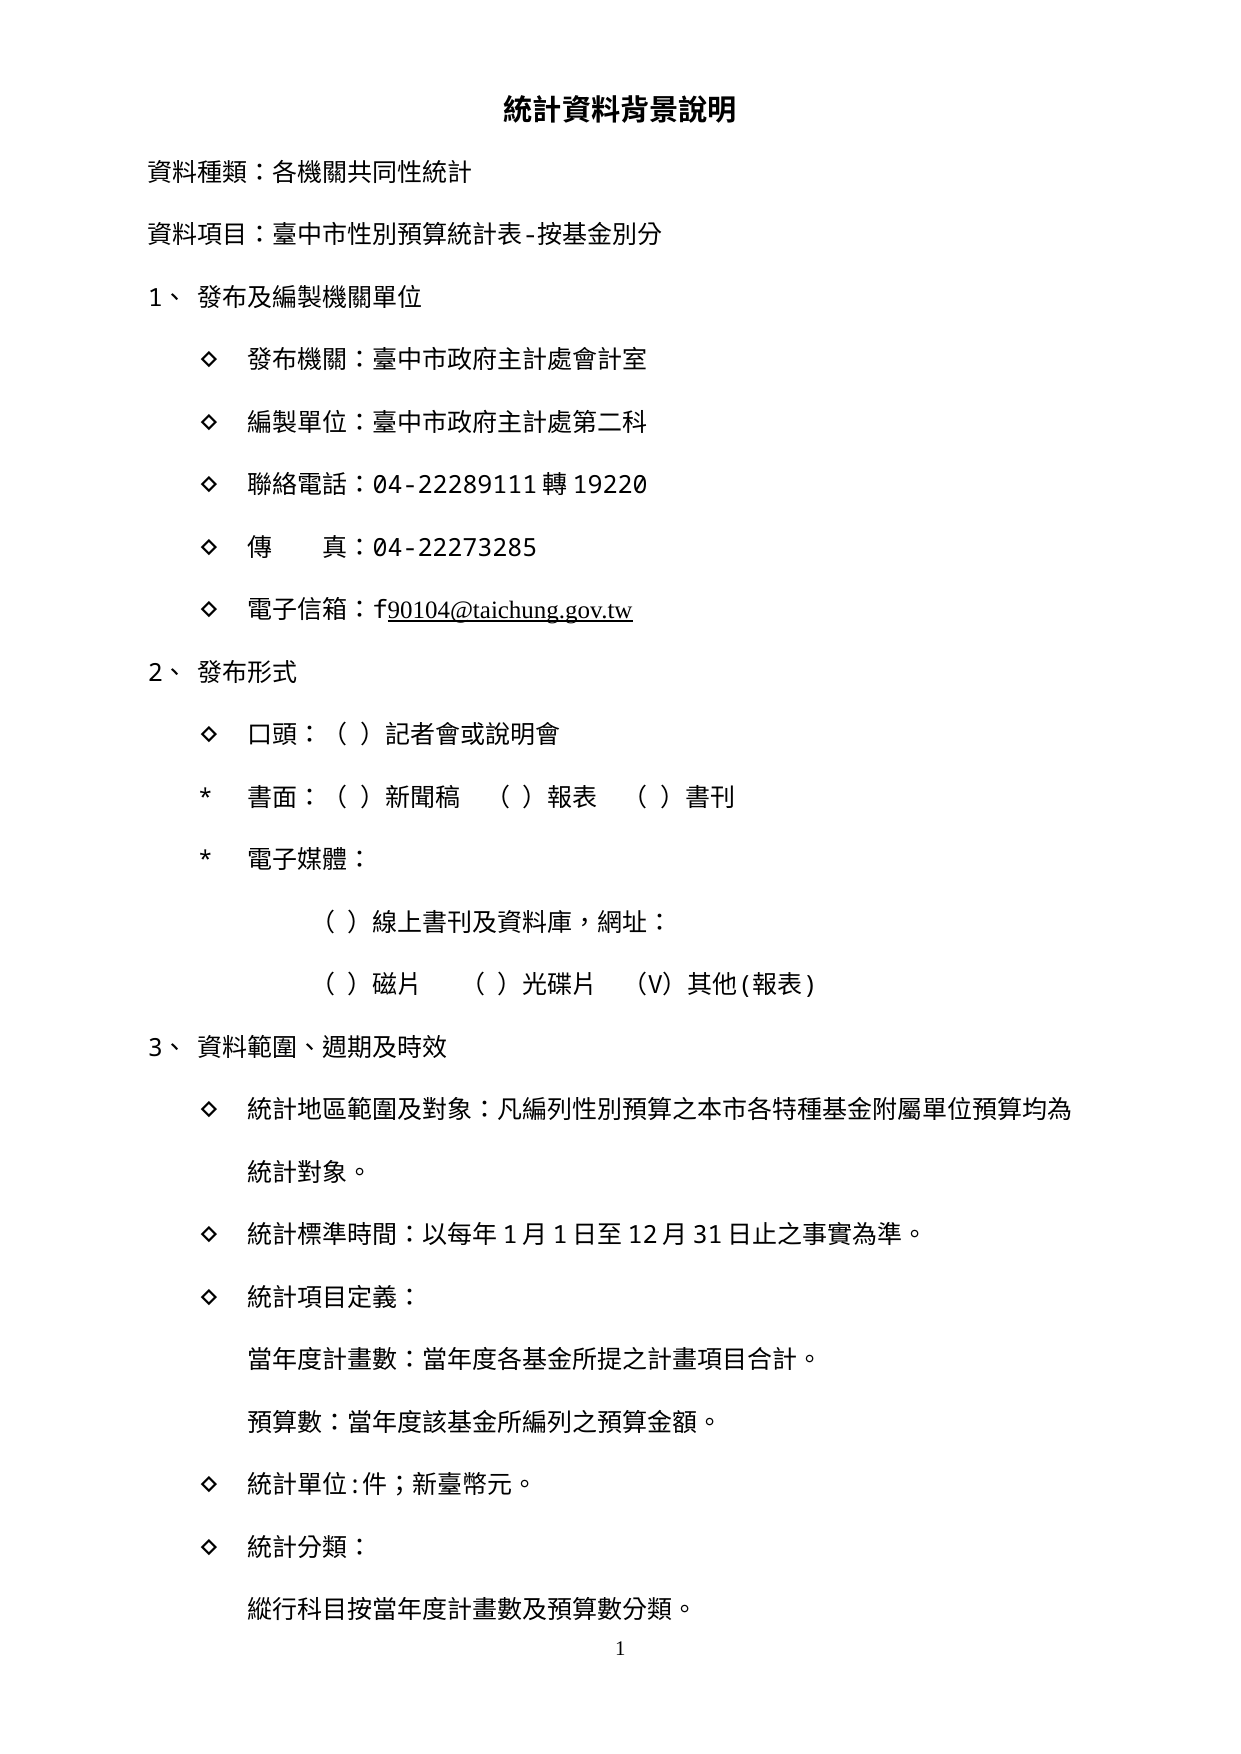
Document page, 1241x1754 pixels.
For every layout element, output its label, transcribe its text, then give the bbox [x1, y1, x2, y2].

text 統計資料背景說明 [148, 66, 1092, 129]
text （ ）線上書刊及資料庫，網址： [310, 879, 1092, 941]
text 當年度計畫數：當年度各基金所提之計畫項目合計。 [247, 1316, 1092, 1379]
text 預算數：當年度該基金所編列之預算金額。 [247, 1379, 1092, 1441]
list 口頭：（ ）記者會或說明會 [198, 691, 1092, 754]
list 統計單位:件；新臺幣元。 [198, 1441, 1092, 1504]
list 書面：（ ）新聞稿 （ ）報表 （ ）書刊 [198, 754, 1092, 816]
list 發布及編製機關單位 [148, 254, 1092, 316]
list 統計地區範圍及對象：凡編列性別預算之本市各特種基金附屬單位預算均為統計對象。 [198, 1066, 1092, 1191]
text （ ）磁片 （ ）光碟片 （V）其他(報表) [198, 941, 1092, 1004]
list 統計項目定義： [198, 1254, 1092, 1316]
text 資料項目：臺中市性別預算統計表-按基金別分 [148, 191, 1092, 254]
list 資料範圍、週期及時效 [148, 1004, 1092, 1066]
list 發布機關：臺中市政府主計處會計室 [198, 316, 1092, 379]
text 資料種類：各機關共同性統計 [148, 129, 1092, 191]
list 聯絡電話：04-22289111轉19220 [198, 441, 1092, 504]
list 發布形式 [148, 629, 1092, 691]
text 縱行科目按當年度計畫數及預算數分類。 [247, 1566, 1092, 1629]
list 編製單位：臺中市政府主計處第二科 [198, 379, 1092, 441]
list 統計分類： [198, 1504, 1092, 1566]
list 電子信箱：f90104@taichung.gov.tw [198, 566, 1092, 629]
list 傳 真：04-22273285 [198, 504, 1092, 566]
list 統計標準時間：以每年1月1日至12月31日止之事實為準。 [198, 1191, 1092, 1254]
list 電子媒體： [198, 816, 1092, 879]
